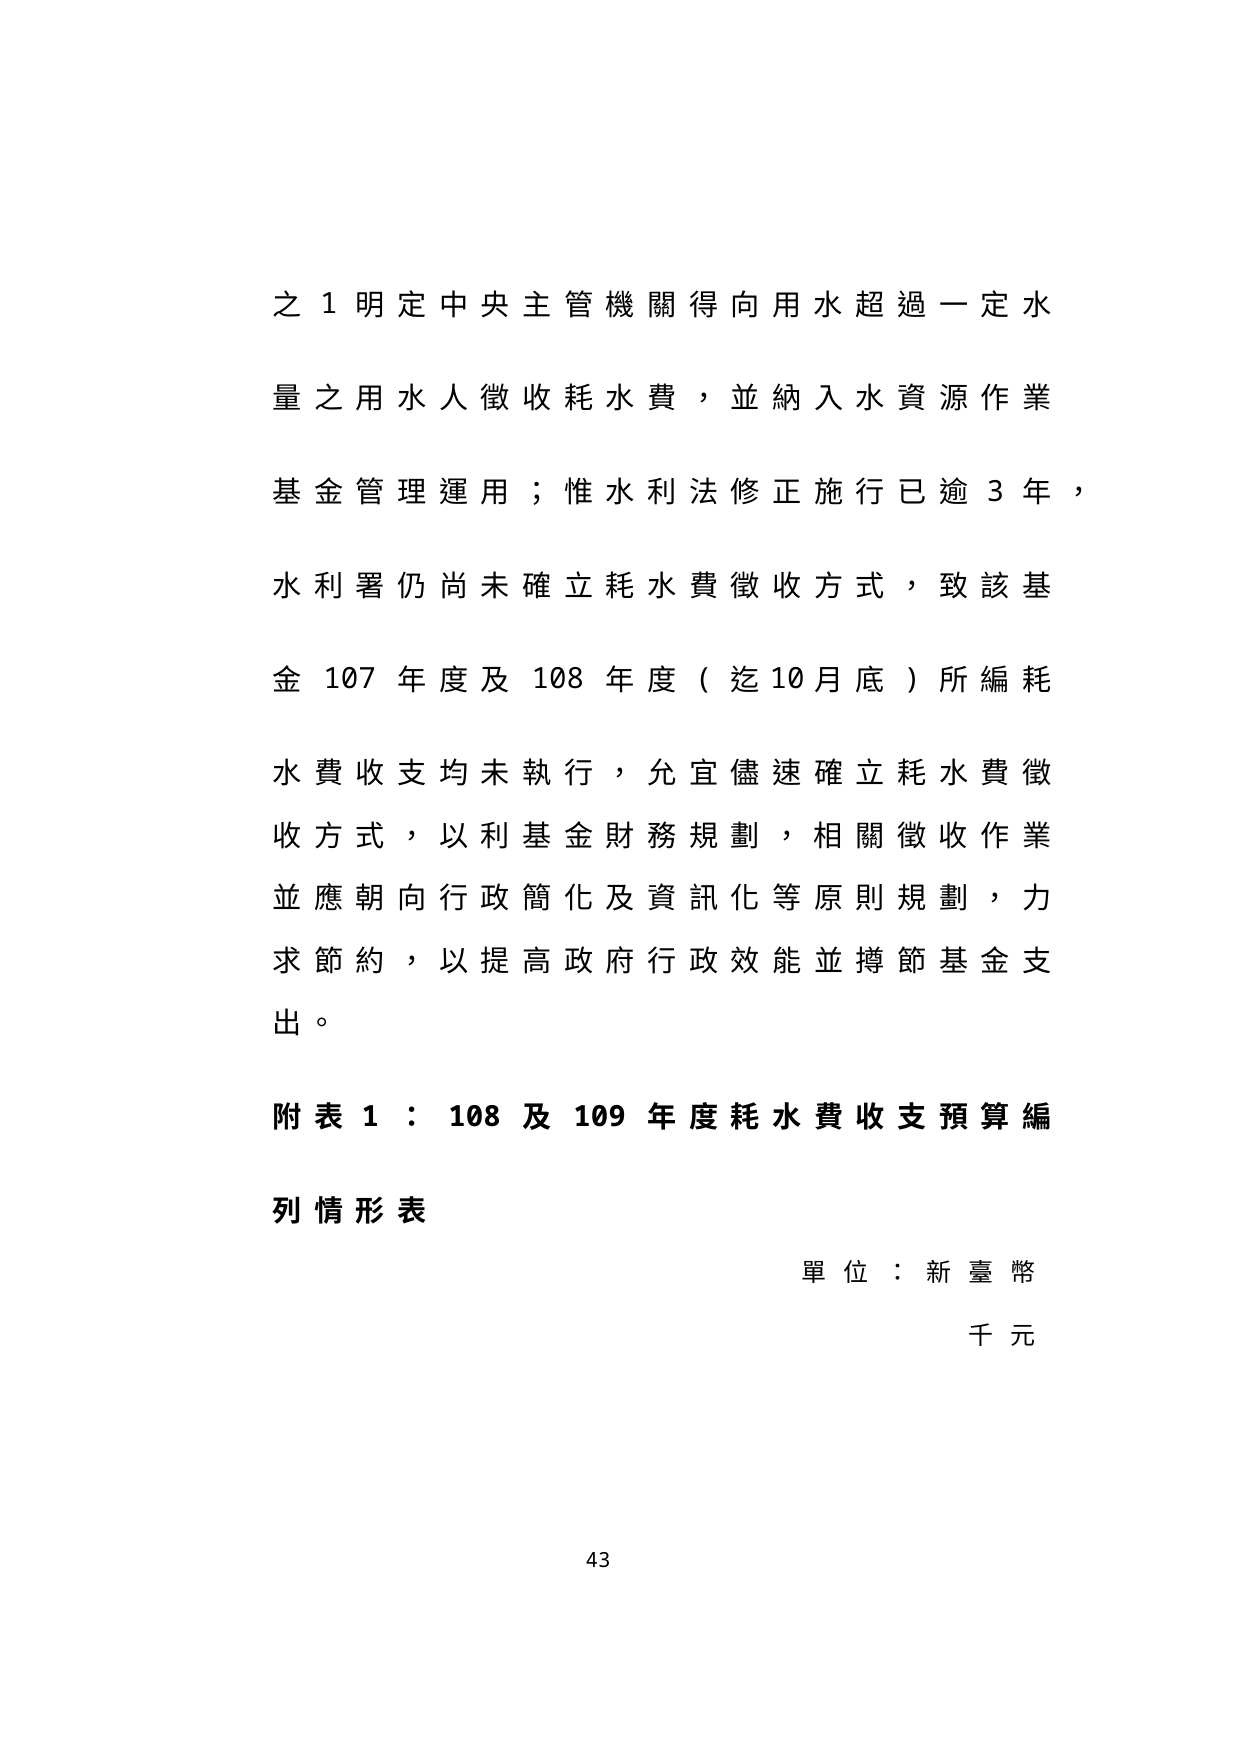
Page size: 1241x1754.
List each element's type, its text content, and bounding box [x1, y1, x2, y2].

text 單位：新臺幣千元 [183, 1229, 1043, 1354]
text 綜上，水利法105年5月修正增訂第84條之1明定中央主管機關得向用水超過一定水量之用水人徵收耗水費，並納入水資源作業基金管理運用；惟水利法修正施行已逾3年，水利署仍尚未確立耗水費徵收方式，致該基金107年度及108年度(迄10月底)所編耗水費收支均未執行，允宜儘速確立耗水費徵收方式，以利基金財務規劃，相關徵收作業並應朝向行政簡化及資訊化等原則規劃，力求節約，以提高政府行政效能並撙節基金支出。 [242, 229, 1058, 1042]
text 附表1：108及109年度耗水費收支預算編列情形表 [227, 1042, 1058, 1229]
